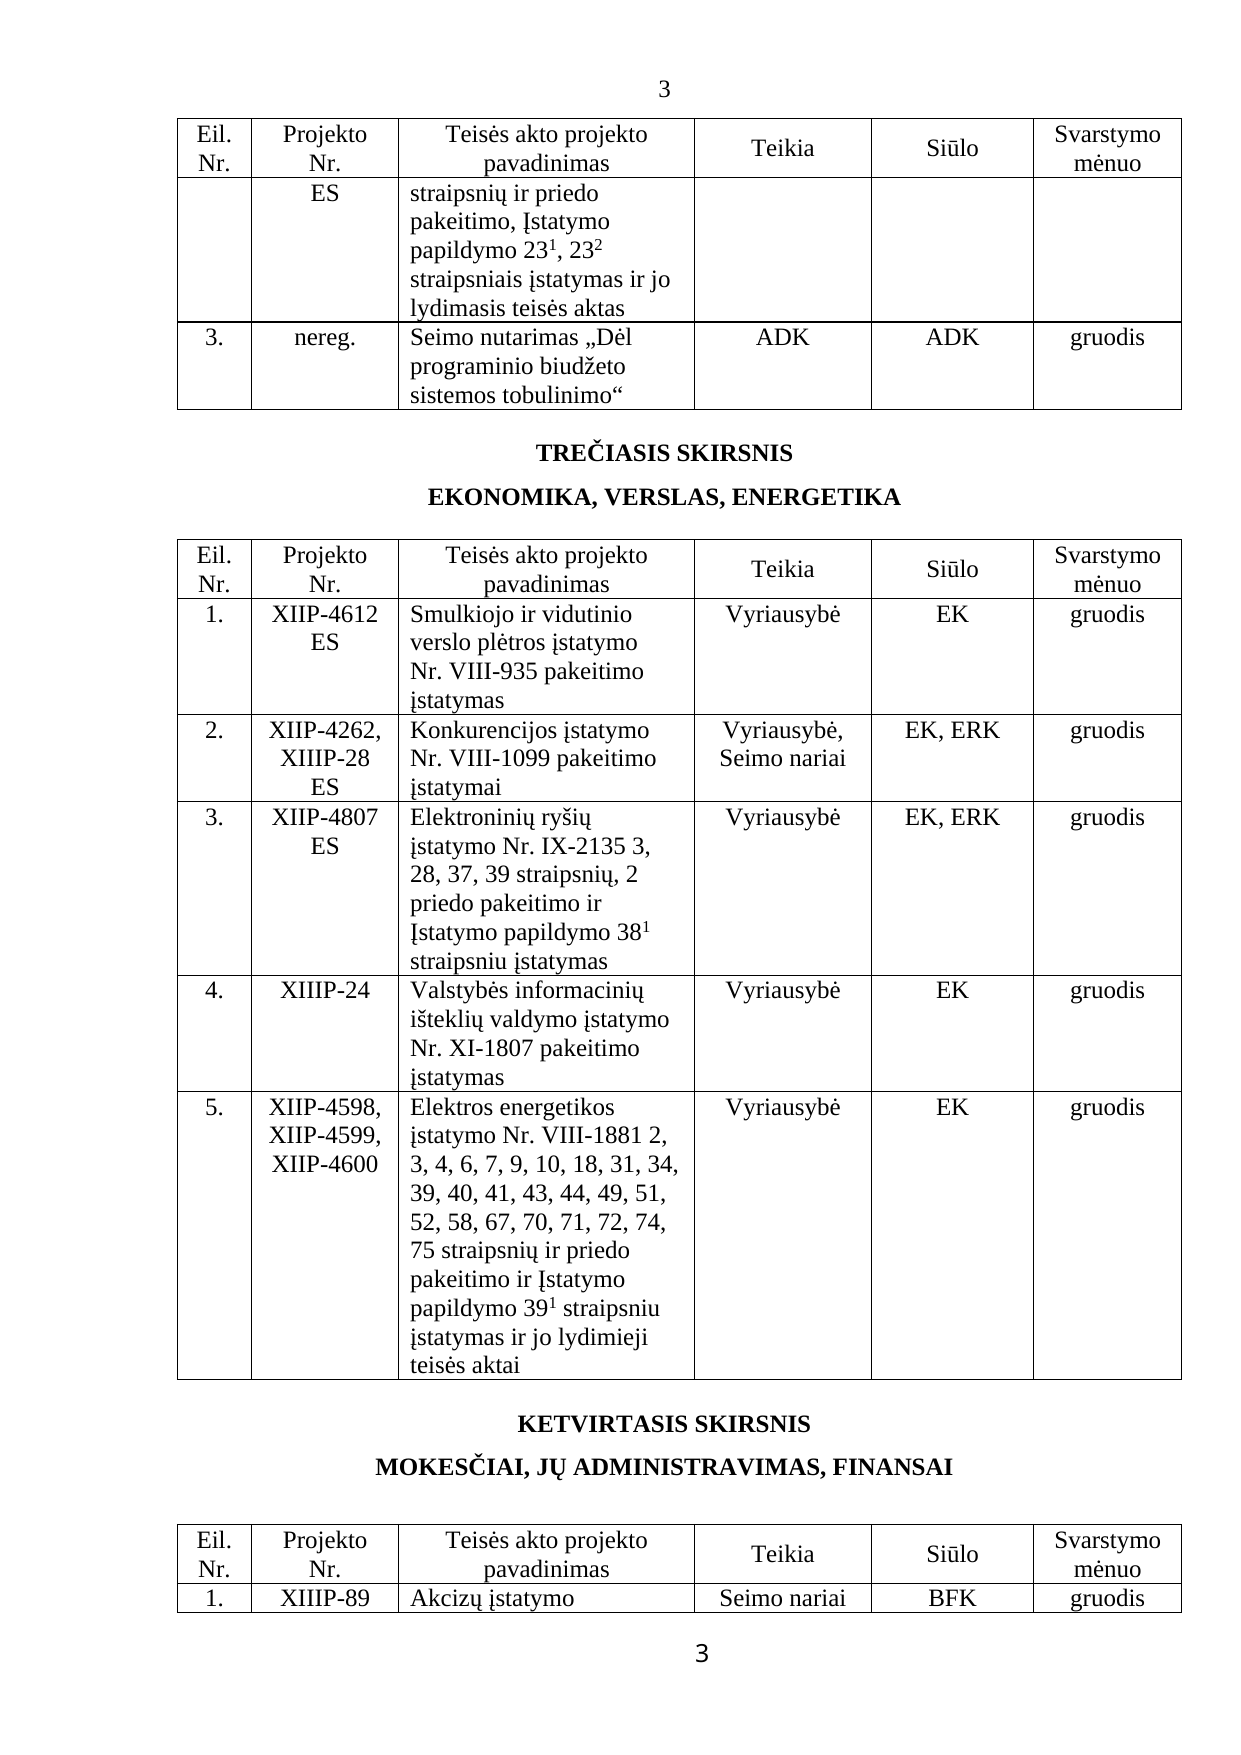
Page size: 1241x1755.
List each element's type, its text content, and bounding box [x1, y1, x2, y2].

text KETVIRTASIS SKIRSNIS [177, 1409, 1152, 1438]
table_cell XIIP-4807 ES [252, 802, 398, 974]
table_cell ADK [695, 323, 871, 409]
table_header Svarstymo mėnuo [1034, 119, 1181, 177]
table_header Projekto Nr. [252, 1525, 398, 1582]
table_cell 3. [178, 802, 251, 974]
table_cell EK [872, 1092, 1033, 1379]
table_cell Seimo nariai [695, 1584, 871, 1612]
table_cell 5. [178, 1092, 251, 1379]
table_cell XIIP-4262, XIIIP-28 ES [252, 715, 398, 801]
table_cell Vyriausybė [695, 1092, 871, 1379]
table_cell gruodis [1034, 599, 1181, 714]
table_cell gruodis [1034, 1584, 1181, 1612]
table_cell Smulkiojo ir vidutinio verslo plėtros įstatymo Nr. VIII-935 pakeitimo įstatymas [399, 599, 694, 714]
text EKONOMIKA, VERSLAS, ENERGETIKA [177, 482, 1152, 510]
table_cell XIIIP-24 [252, 976, 398, 1091]
table_cell 2. [178, 715, 251, 801]
table_cell [1034, 178, 1181, 321]
table_header Teisės akto projekto pavadinimas [399, 119, 694, 177]
table_cell BFK [872, 1584, 1033, 1612]
table_cell XIIP-4598, XIIP-4599, XIIP-4600 [252, 1092, 398, 1379]
table_cell Elektroninių ryšių įstatymo Nr. IX-2135 3, 28, 37, 39 straipsnių, 2 priedo pakeitimo ir Įstatymo papildymo 381 straipsniu įstatymas [399, 802, 694, 974]
table_cell EK [872, 976, 1033, 1091]
table_header Siūlo [872, 119, 1033, 177]
table_cell Vyriausybė [695, 802, 871, 974]
table_cell gruodis [1034, 976, 1181, 1091]
table_cell 1. [178, 599, 251, 714]
table_cell gruodis [1034, 1092, 1181, 1379]
table_header Eil. Nr. [178, 540, 251, 598]
table_cell Konkurencijos įstatymo Nr. VIII-1099 pakeitimo įstatymai [399, 715, 694, 801]
table_header Siūlo [872, 1525, 1033, 1582]
table_cell 4. [178, 976, 251, 1091]
table_cell [695, 178, 871, 321]
table_cell Elektros energetikos įstatymo Nr. VIII-1881 2, 3, 4, 6, 7, 9, 10, 18, 31, 34, 39, 40, 41, 43, 44, 49, 51, 52, 58, 67, 70, 71, 72, 74, 75 straipsnių ir priedo pakeitimo ir Įstatymo papildymo 391 straipsniu įstatymas ir jo lydimieji teisės aktai [399, 1092, 694, 1379]
table_cell 1. [178, 1584, 251, 1612]
table_header Teisės akto projekto pavadinimas [399, 1525, 694, 1582]
text MOKESČIAI, JŲ ADMINISTRAVIMAS, FINANSAI [177, 1452, 1152, 1481]
table_cell nereg. [252, 323, 398, 409]
table_header Eil. Nr. [178, 1525, 251, 1582]
table_header Siūlo [872, 540, 1033, 598]
table_cell Valstybės informacinių išteklių valdymo įstatymo Nr. XI-1807 pakeitimo įstatymas [399, 976, 694, 1091]
table_cell ES [252, 178, 398, 321]
table_cell XIIP-4612 ES [252, 599, 398, 714]
table_cell gruodis [1034, 323, 1181, 409]
table_header Teisės akto projekto pavadinimas [399, 540, 694, 598]
table_header Projekto Nr. [252, 119, 398, 177]
table_cell EK, ERK [872, 802, 1033, 974]
table_header Teikia [695, 1525, 871, 1582]
table_cell Vyriausybė [695, 599, 871, 714]
table_cell ADK [872, 323, 1033, 409]
table_cell gruodis [1034, 802, 1181, 974]
table_cell Vyriausybė, Seimo nariai [695, 715, 871, 801]
table_cell Akcizų įstatymo [399, 1584, 694, 1612]
table_cell straipsnių ir priedo pakeitimo, Įstatymo papildymo 231, 232 straipsniais įstatymas ir jo lydimasis teisės aktas [399, 178, 694, 321]
table_header Projekto Nr. [252, 540, 398, 598]
table_cell gruodis [1034, 715, 1181, 801]
table_header Eil. Nr. [178, 119, 251, 177]
table_cell Vyriausybė [695, 976, 871, 1091]
table_header Teikia [695, 119, 871, 177]
table_cell XIIIP-89 [252, 1584, 398, 1612]
table_header Svarstymo mėnuo [1034, 540, 1181, 598]
table_cell [178, 178, 251, 321]
table_cell Seimo nutarimas „Dėl programinio biudžeto sistemos tobulinimo“ [399, 323, 694, 409]
table_header Svarstymo mėnuo [1034, 1525, 1181, 1582]
table_cell [872, 178, 1033, 321]
table_cell EK [872, 599, 1033, 714]
table_cell EK, ERK [872, 715, 1033, 801]
table_header Teikia [695, 540, 871, 598]
table_cell 3. [178, 323, 251, 409]
text TREČIASIS SKIRSNIS [177, 438, 1152, 467]
